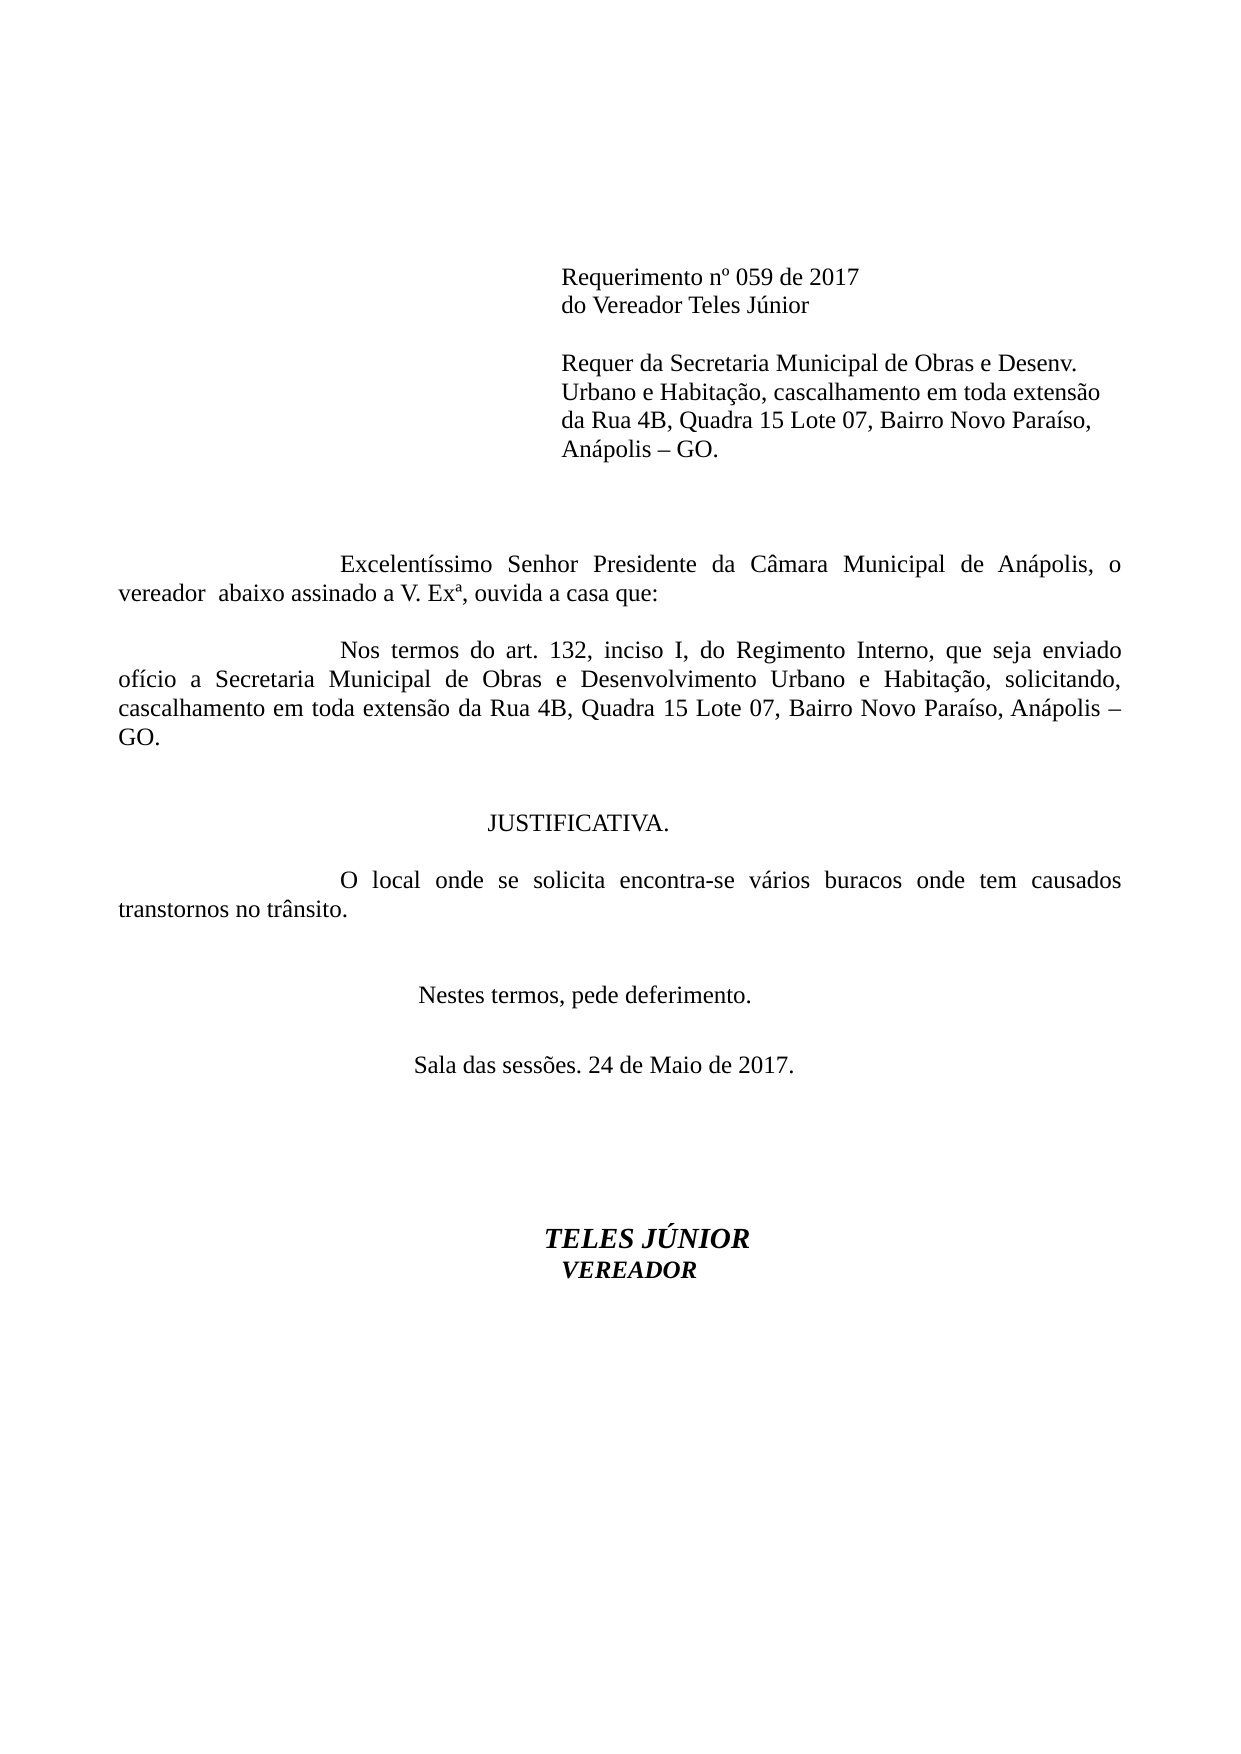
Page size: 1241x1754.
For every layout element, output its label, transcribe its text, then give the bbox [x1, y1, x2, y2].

text TELES JÚNIOR [118, 1221, 1122, 1255]
text Excelentíssimo Senhor Presidente da Câmara Municipal de Anápolis, o vereador abaixo assinado a V. Exª, ouvida a casa que: [118, 549, 1122, 607]
text Nestes termos, pede deferimento. [118, 981, 1122, 1009]
text O local onde se solicita encontra-se vários buracos onde tem causados transtornos no trânsito. [118, 866, 1122, 923]
text do Vereador Teles Júnior [118, 291, 1122, 319]
text Requer da Secretaria Municipal de Obras e Desenv. Urbano e Habitação, cascalhamento em toda extensão da Rua 4B, Quadra 15 Lote 07, Bairro Novo Paraíso, Anápolis – GO. [118, 348, 1122, 463]
text VEREADOR [118, 1255, 1122, 1283]
text Sala das sessões. 24 de Maio de 2017. [118, 1051, 1122, 1079]
text Nos termos do art. 132, inciso I, do Regimento Interno, que seja enviado ofício a Secretaria Municipal de Obras e Desenvolvimento Urbano e Habitação, solicitando, cascalhamento em toda extensão da Rua 4B, Quadra 15 Lote 07, Bairro Novo Paraíso, Anápolis – GO. [118, 636, 1122, 751]
text Requerimento nº 059 de 2017 [118, 262, 1122, 291]
text JUSTIFICATIVA. [118, 808, 1122, 837]
